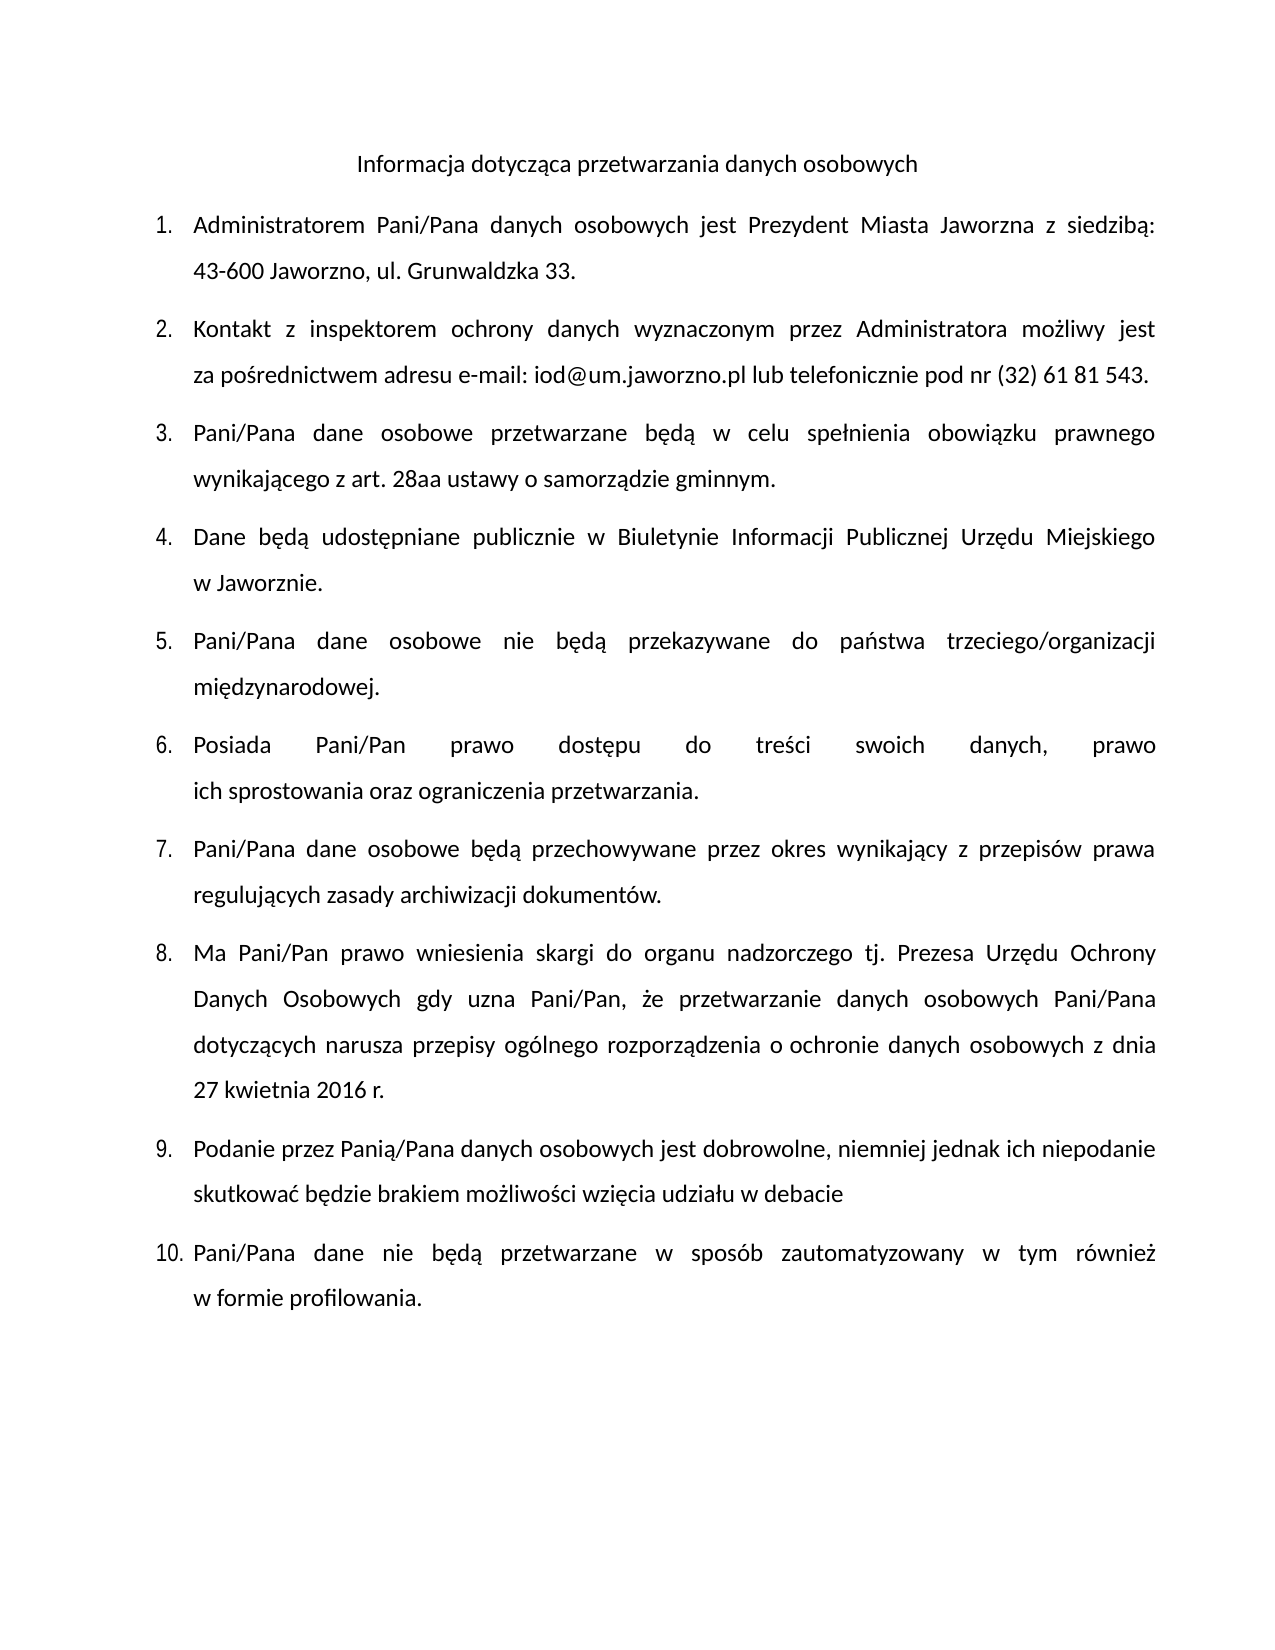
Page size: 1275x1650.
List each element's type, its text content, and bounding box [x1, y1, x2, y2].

subtitle Administratorem Pani/Pana danych osobowych jest Prezydent Miasta Jaworzna z siedzibą: 43-600 Jaworzno, ul. Grunwaldzka 33. [156, 210, 1157, 286]
subtitle Posiada Pani/Pan prawo dostępu do treści swoich danych, prawo ich sprostowania oraz ograniczenia przetwarzania. [156, 729, 1157, 806]
subtitle Pani/Pana dane nie będą przetwarzane w sposób zautomatyzowany w tym również w formie profilowania. [156, 1237, 1157, 1313]
text Informacja dotycząca przetwarzania danych osobowych [118, 149, 1157, 179]
subtitle Podanie przez Panią/Pana danych osobowych jest dobrowolne, niemniej jednak ich niepodanie skutkować będzie brakiem możliwości wzięcia udziału w debacie [156, 1133, 1157, 1209]
subtitle Pani/Pana dane osobowe będą przechowywane przez okres wynikający z przepisów prawa regulujących zasady archiwizacji dokumentów. [156, 833, 1157, 910]
subtitle Ma Pani/Pan prawo wniesienia skargi do organu nadzorczego tj. Prezesa Urzędu Ochrony Danych Osobowych gdy uzna Pani/Pan, że przetwarzanie danych osobowych Pani/Pana dotyczących narusza przepisy ogólnego rozporządzenia o ochronie danych osobowych z dnia 27 kwietnia 2016 r. [156, 937, 1157, 1105]
subtitle Pani/Pana dane osobowe nie będą przekazywane do państwa trzeciego/organizacji międzynarodowej. [156, 626, 1157, 702]
subtitle Pani/Pana dane osobowe przetwarzane będą w celu spełnienia obowiązku prawnego wynikającego z art. 28aa ustawy o samorządzie gminnym. [156, 418, 1157, 494]
subtitle Kontakt z inspektorem ochrony danych wyznaczonym przez Administratora możliwy jest za pośrednictwem adresu e-mail: iod@um.jaworzno.pl lub telefonicznie pod nr (32) 61 81 543. [156, 314, 1157, 390]
subtitle Dane będą udostępniane publicznie w Biuletynie Informacji Publicznej Urzędu Miejskiego w Jaworznie. [156, 522, 1157, 598]
